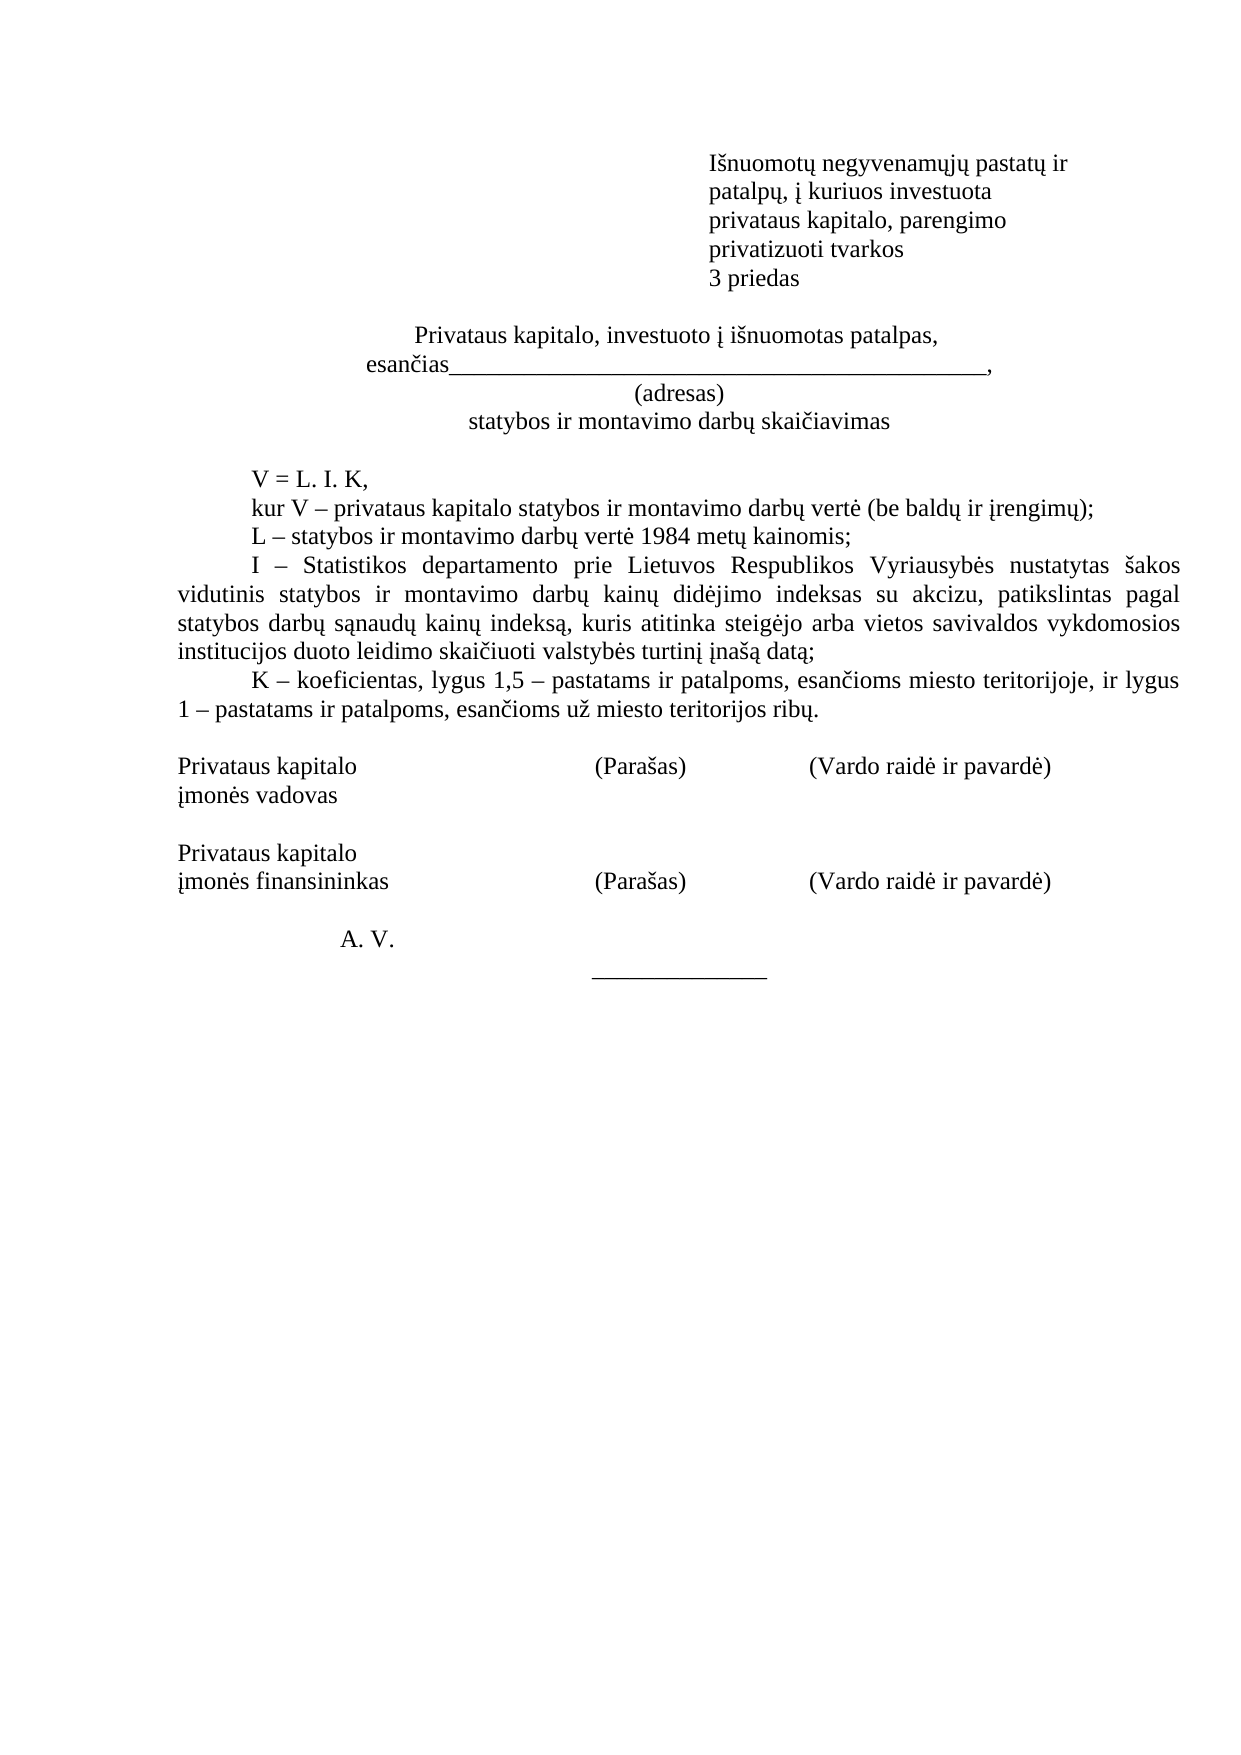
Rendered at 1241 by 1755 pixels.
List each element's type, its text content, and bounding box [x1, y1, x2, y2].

text ______________ [177, 953, 1181, 981]
text įmonės vadovas [177, 780, 1181, 809]
text Išnuomotų negyvenamųjų pastatų ir [177, 148, 1181, 176]
text esančias___________________________________________, [177, 349, 1181, 378]
text L – statybos ir montavimo darbų vertė 1984 metų kainomis; [177, 521, 1181, 550]
text A. V. [177, 924, 1181, 953]
text patalpų, į kuriuos investuota [177, 176, 1181, 205]
text statybos ir montavimo darbų skaičiavimas [177, 406, 1181, 435]
text įmonės finansininkas (Parašas) (Vardo raidė ir pavardė) [177, 866, 1181, 895]
text Privataus kapitalo [177, 838, 1181, 866]
text V = L. I. K, [177, 464, 1181, 493]
text Privataus kapitalo, investuoto į išnuomotas patalpas, [177, 320, 1181, 349]
text Privataus kapitalo (Parašas) (Vardo raidė ir pavardė) [177, 751, 1181, 780]
text privatizuoti tvarkos [177, 234, 1181, 263]
text I – Statistikos departamento prie Lietuvos Respublikos Vyriausybės nustatytas šakos vidutinis statybos ir montavimo darbų kainų didėjimo indeksas su akcizu, patikslintas pagal statybos darbų sąnaudų kainų indeksą, kuris atitinka steigėjo arba vietos savivaldos vykdomosios institucijos duoto leidimo skaičiuoti valstybės turtinį įnašą datą; [177, 550, 1181, 665]
text 3 priedas [177, 263, 1181, 291]
text (adresas) [177, 378, 1181, 406]
text privataus kapitalo, parengimo [177, 205, 1181, 234]
text K – koeficientas, lygus 1,5 – pastatams ir patalpoms, esančioms miesto teritorijoje, ir lygus 1 – pastatams ir patalpoms, esančioms už miesto teritorijos ribų. [177, 665, 1181, 723]
text kur V – privataus kapitalo statybos ir montavimo darbų vertė (be baldų ir įrengimų); [177, 493, 1181, 521]
